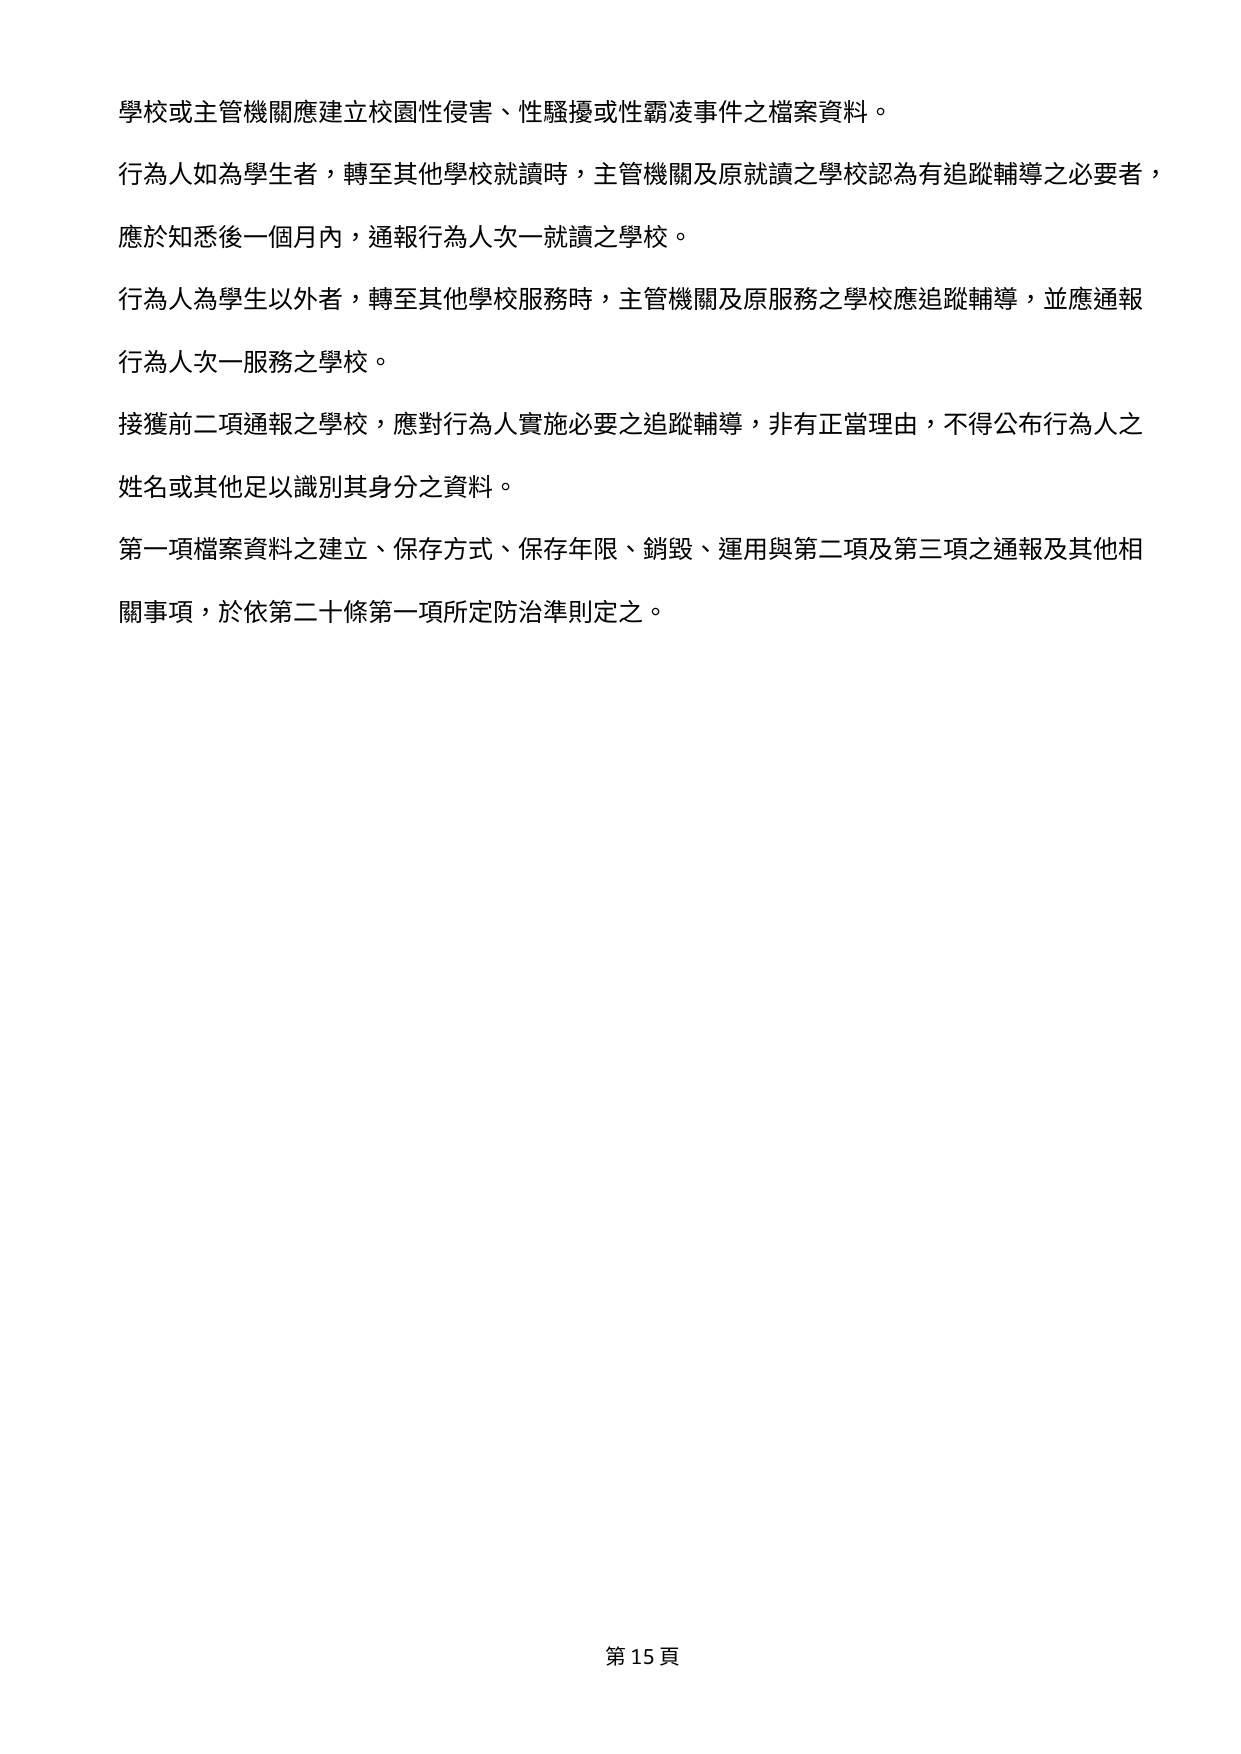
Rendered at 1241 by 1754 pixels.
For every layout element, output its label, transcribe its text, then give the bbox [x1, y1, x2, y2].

text 接獲前二項通報之學校，應對行為人實施必要之追蹤輔導，非有正當理由，不得公布行為人之姓名或其他足以識別其身分之資料。 [118, 381, 1167, 506]
text 行為人為學生以外者，轉至其他學校服務時，主管機關及原服務之學校應追蹤輔導，並應通報行為人次一服務之學校。 [118, 256, 1167, 381]
text 第一項檔案資料之建立、保存方式、保存年限、銷毀、運用與第二項及第三項之通報及其他相關事項，於依第二十條第一項所定防治準則定之。 [118, 506, 1167, 631]
text 行為人如為學生者，轉至其他學校就讀時，主管機關及原就讀之學校認為有追蹤輔導之必要者，應於知悉後一個月內，通報行為人次一就讀之學校。 [118, 131, 1167, 256]
text 學校或主管機關應建立校園性侵害、性騷擾或性霸凌事件之檔案資料。 [118, 68, 1167, 131]
